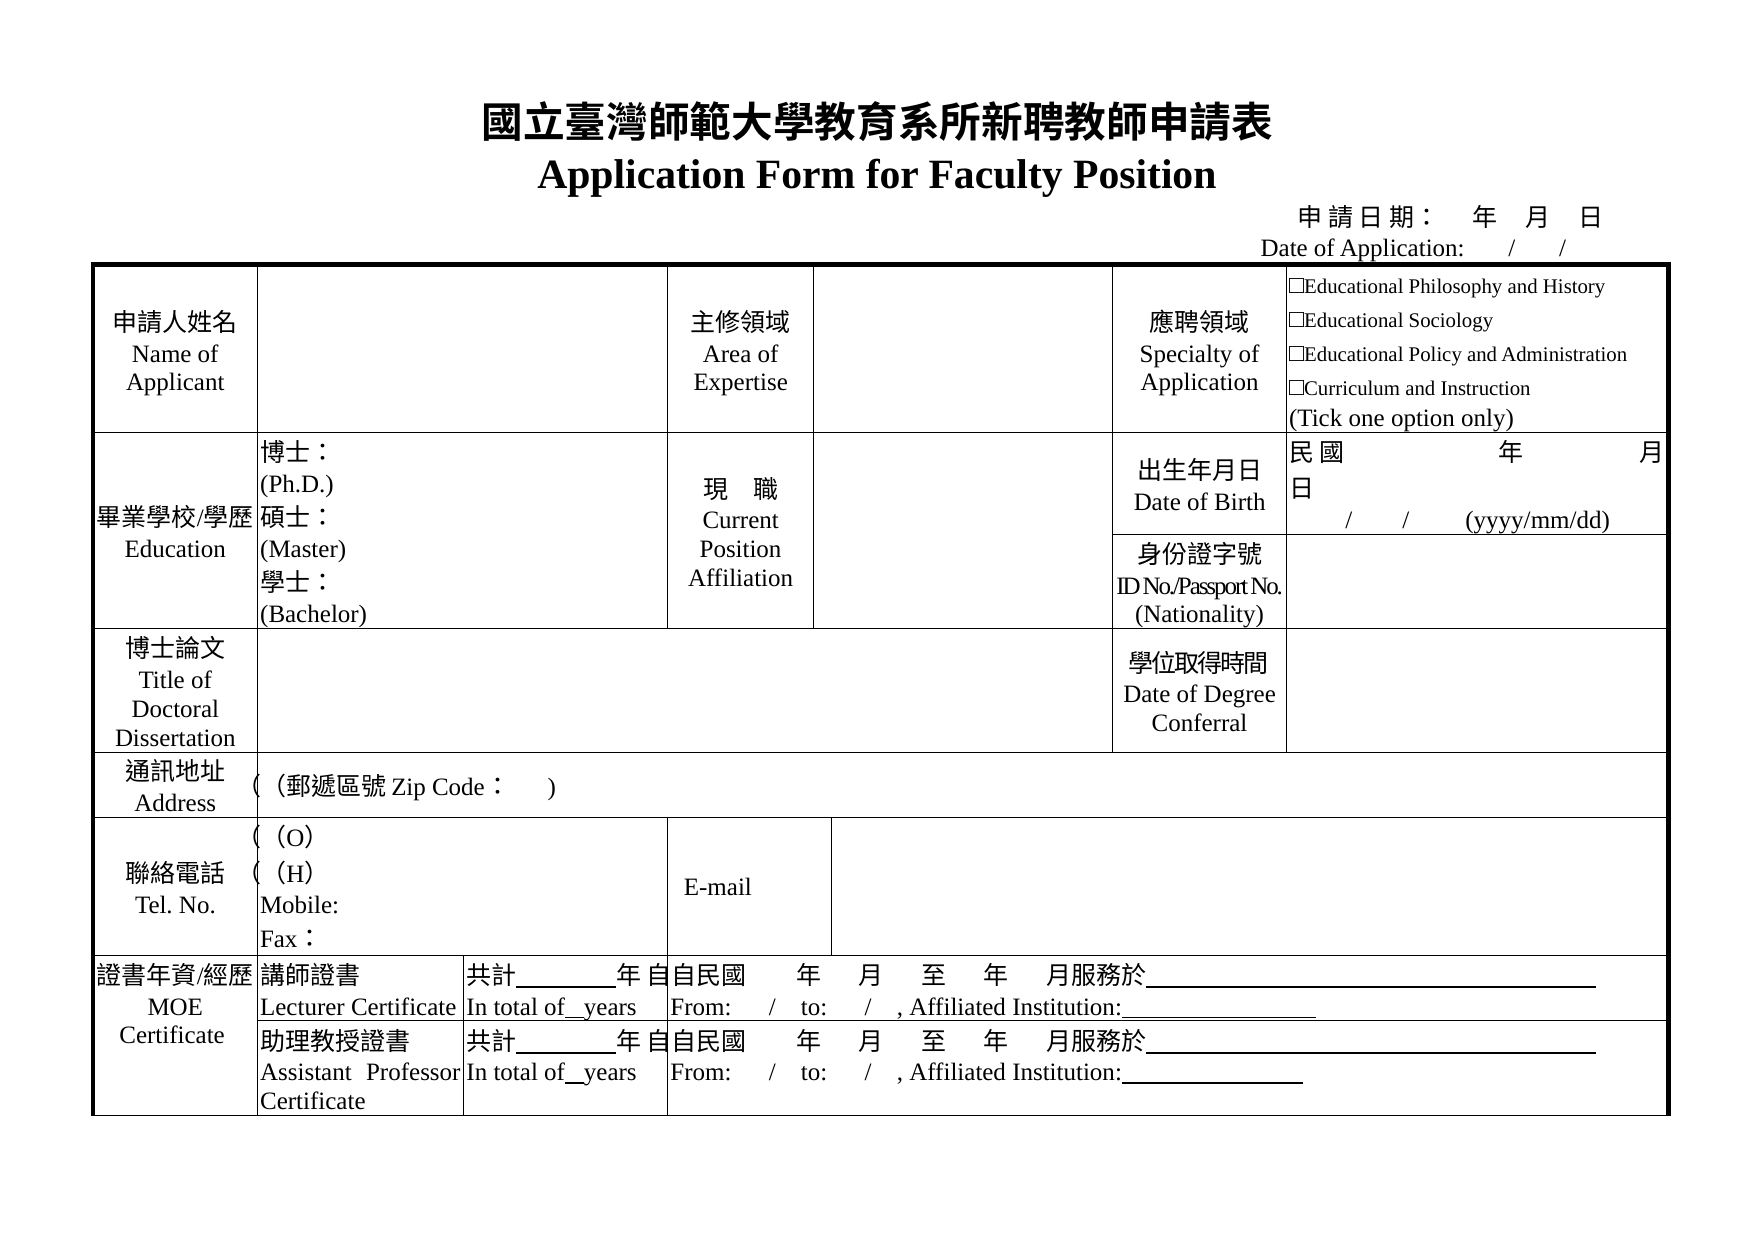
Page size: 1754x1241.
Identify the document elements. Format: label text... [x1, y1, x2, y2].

table_cell 民國 年 月 日 / / (yyyy/mm/dd) [1287, 433, 1666, 533]
text Date of Application: / / [150, 233, 1597, 262]
table_header 申請人姓名 Name of Applicant [95, 267, 257, 432]
table_cell （（郵遞區號Zip Code： ) [258, 753, 1666, 817]
table_header 應聘領域 Specialty of Application [1113, 267, 1286, 432]
table_cell 共計 年 In total of years [464, 956, 667, 1020]
table_cell [1287, 535, 1666, 628]
table_header [814, 267, 1112, 432]
table_cell 自自民國 年 月 至 年 月服務於 From: / to: / , Affiliated Institution: [668, 956, 1666, 1020]
table_cell 聯絡電話 Tel. No. [95, 818, 257, 955]
table_header □Educational Philosophy and History □Educational Sociology □Educational Policy and Administration □Curriculum and Instruction (Tick one option only) [1287, 267, 1666, 432]
table_cell 證書年資/經歷 MOE Certificate [95, 956, 257, 1115]
table_cell 出生年月日 Date of Birth [1113, 433, 1286, 533]
table_cell 共計 年 In total of years [464, 1021, 667, 1115]
table_cell E-mail [668, 818, 831, 955]
table_cell 現 職 Current Position Affiliation [668, 433, 813, 628]
text 申 請 日 期： 年 月 日 [150, 197, 1604, 233]
table_cell [258, 629, 1112, 751]
table_cell 助理教授證書 Assistant Professor Certificate [258, 1021, 463, 1115]
text 國立臺灣師範大學教育系所新聘教師申請表 [150, 89, 1604, 149]
table_cell 自自民國 年 月 至 年 月服務於 From: / to: / , Affiliated Institution: [668, 1021, 1666, 1115]
table_cell 博士論文 Title of Doctoral Dissertation [95, 629, 257, 751]
table_cell [814, 433, 1112, 628]
table_cell 通訊地址 Address [95, 753, 257, 817]
table_cell 講師證書 Lecturer Certificate [258, 956, 463, 1020]
table_cell （（O） （（H） Mobile: Fax： [258, 818, 667, 955]
table_cell 博士： (Ph.D.) 碩士： (Master) 學士： (Bachelor) [258, 433, 667, 628]
table_cell [1287, 629, 1666, 751]
table_header 主修領域 Area of Expertise [668, 267, 813, 432]
table_cell 身份證字號 ID No./Passport No. (Nationality) [1113, 535, 1286, 628]
table_cell 畢業學校/學歷 Education [95, 433, 257, 628]
table_cell 學位取得時間 Date of Degree Conferral [1113, 629, 1286, 751]
table_cell [832, 818, 1666, 955]
text Application Form for Faculty Position [150, 149, 1604, 197]
table_header [258, 267, 667, 432]
